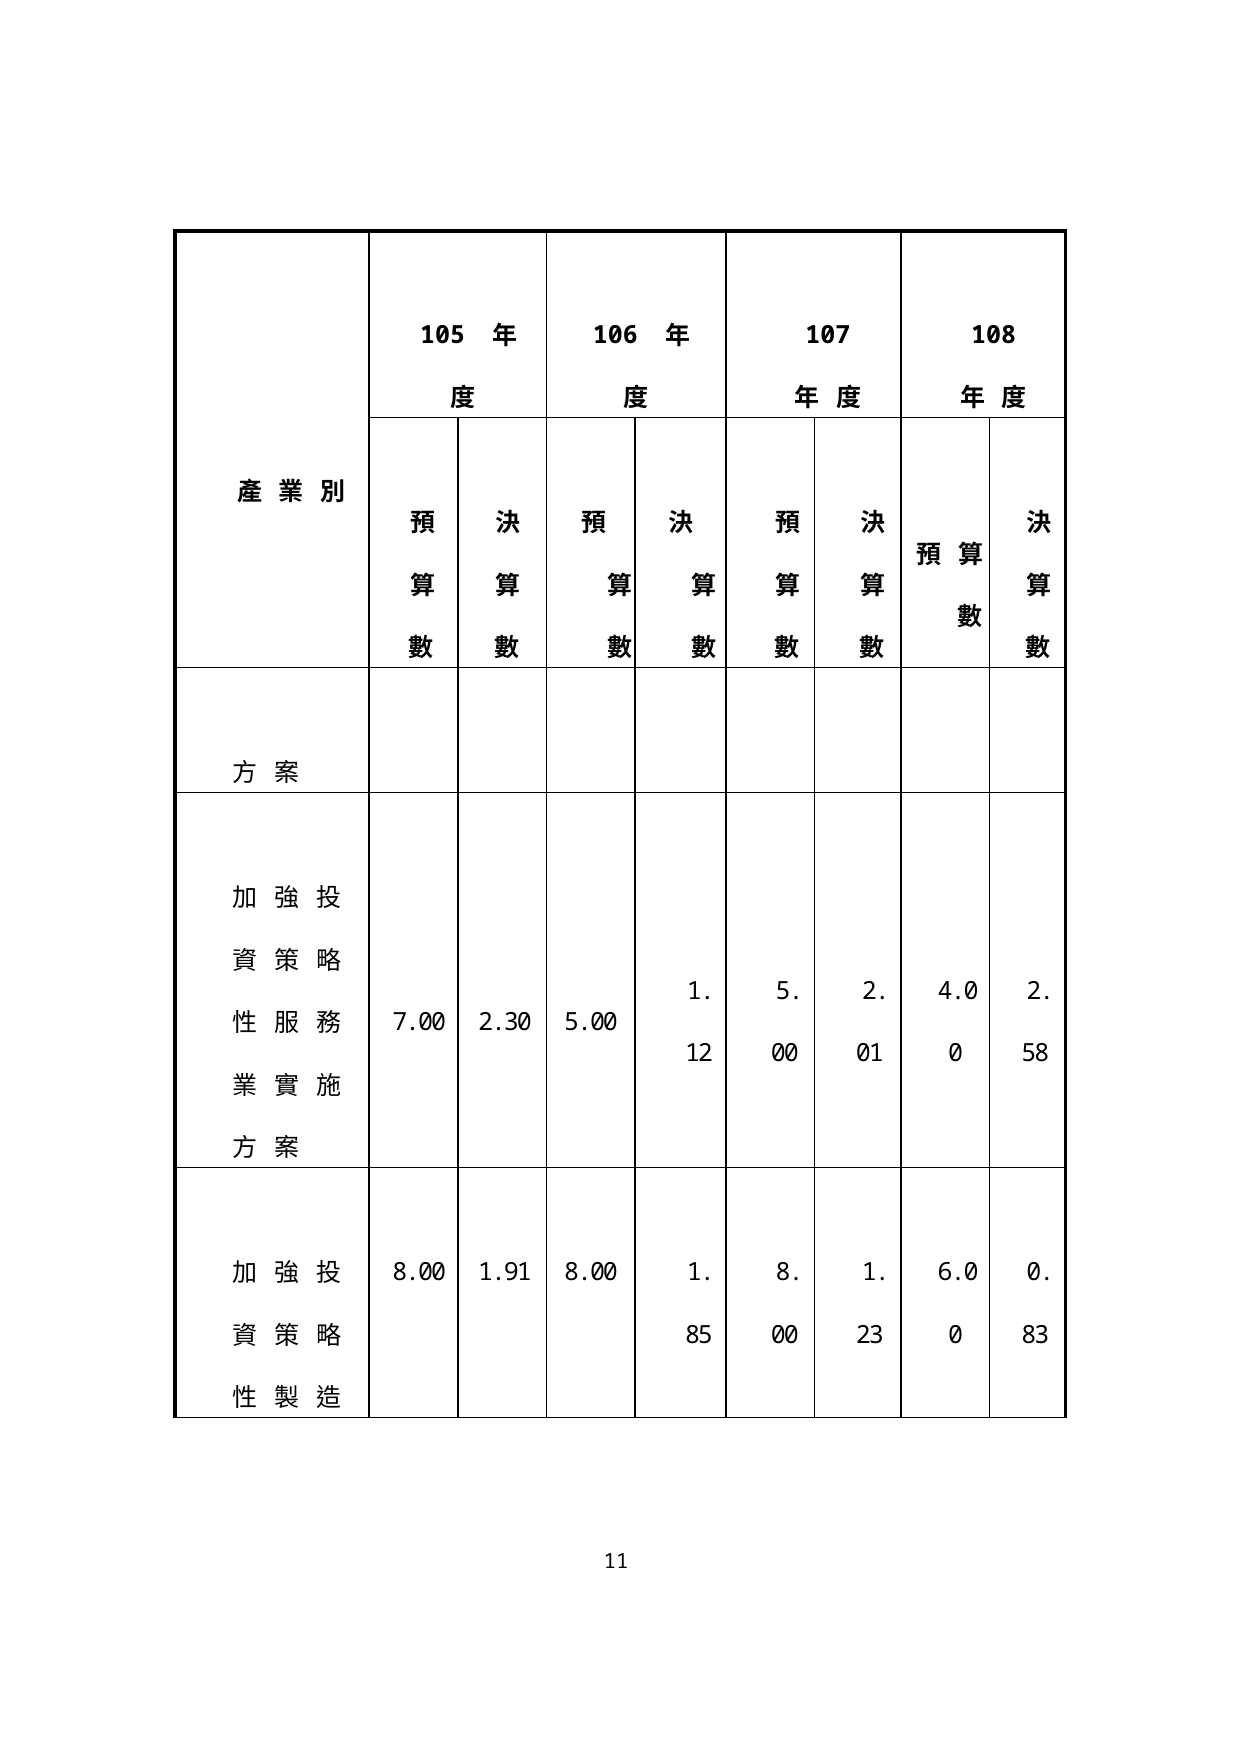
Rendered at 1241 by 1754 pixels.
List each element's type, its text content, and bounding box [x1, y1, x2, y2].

table_cell 4.00 [902, 793, 989, 1167]
table_cell 8.00 [370, 1168, 457, 1417]
table_cell 0.83 [990, 1168, 1064, 1417]
table_cell 決算數 [459, 418, 546, 667]
table_cell 2.30 [459, 793, 546, 1167]
table_cell 決算數 [815, 418, 900, 667]
table_cell [370, 668, 457, 792]
table_cell [990, 668, 1064, 792]
table_cell 8.00 [727, 1168, 814, 1417]
table_cell 7.00 [370, 793, 457, 1167]
table_cell [727, 668, 814, 792]
table_cell 1.85 [636, 1168, 725, 1417]
table_cell [815, 668, 900, 792]
table_cell 預算數 [902, 418, 989, 667]
table_header 106年度 [547, 233, 725, 417]
table_cell 1.91 [459, 1168, 546, 1417]
table_cell 加強投資策略性製造 [177, 1168, 368, 1417]
table_cell 決算數 [636, 418, 725, 667]
table_header 產業別 [177, 233, 368, 667]
table_header 107年度 [727, 233, 900, 417]
table_header 105年度 [370, 233, 546, 417]
table_cell 預算數 [370, 418, 457, 667]
table_cell [547, 668, 634, 792]
table_cell 預算數 [727, 418, 814, 667]
table_cell 1.23 [815, 1168, 900, 1417]
table_cell 2.58 [990, 793, 1064, 1167]
table_cell 預算數 [547, 418, 634, 667]
table_cell [902, 668, 989, 792]
table_header 108年度 [902, 233, 1064, 417]
table_cell [459, 668, 546, 792]
table_cell 1.12 [636, 793, 725, 1167]
table_cell 決算數 [990, 418, 1064, 667]
table_cell 方案 [177, 668, 368, 792]
table_cell 6.00 [902, 1168, 989, 1417]
table_cell 5.00 [727, 793, 814, 1167]
table_cell 加強投資策略性服務業實施方案 [177, 793, 368, 1167]
table_cell 8.00 [547, 1168, 634, 1417]
table_cell 2.01 [815, 793, 900, 1167]
table_cell [636, 668, 725, 792]
table_cell 5.00 [547, 793, 634, 1167]
